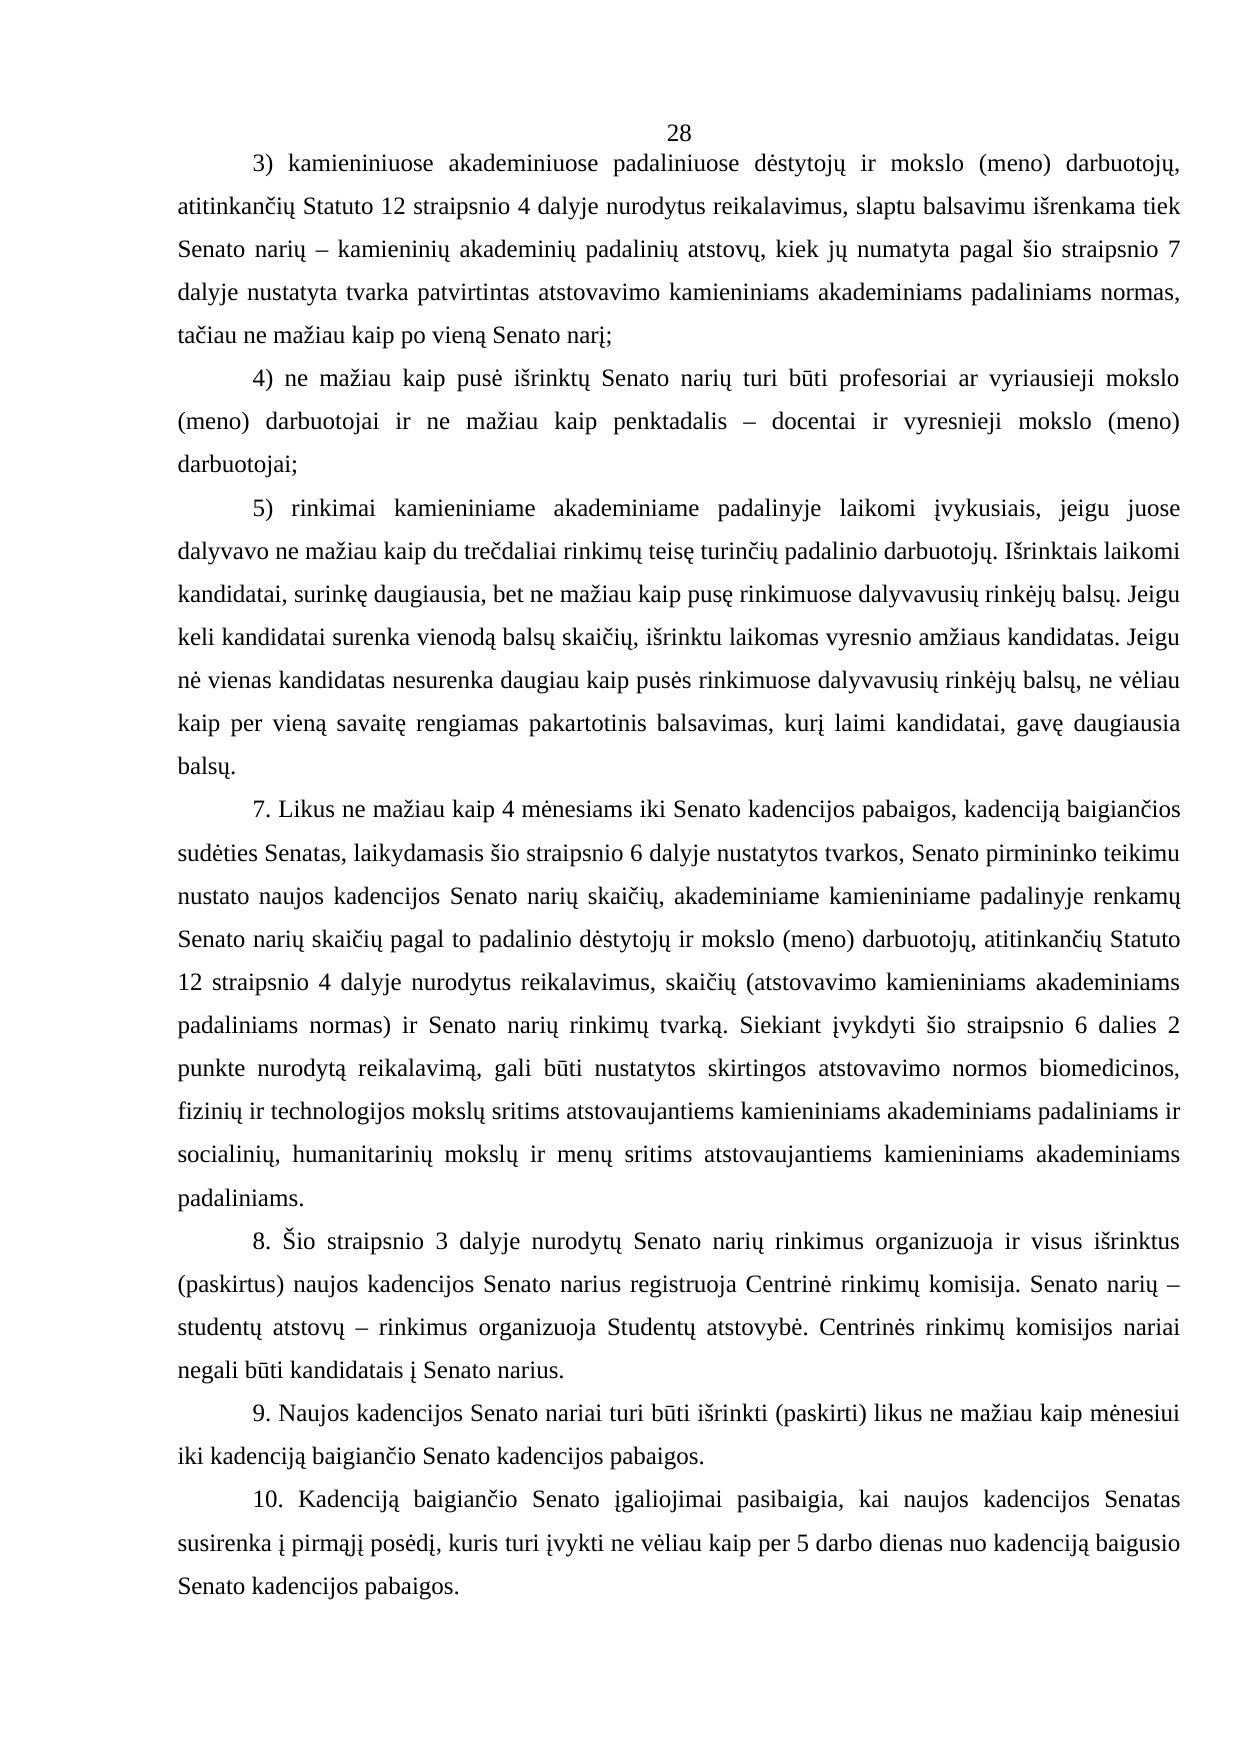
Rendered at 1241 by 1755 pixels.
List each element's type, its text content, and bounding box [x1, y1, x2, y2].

text 5) rinkimai kamieniniame akademiniame padalinyje laikomi įvykusiais, jeigu juose dalyvavo ne mažiau kaip du trečdaliai rinkimų teisę turinčių padalinio darbuotojų. Išrinktais laikomi kandidatai, surinkę daugiausia, bet ne mažiau kaip pusę rinkimuose dalyvavusių rinkėjų balsų. Jeigu keli kandidatai surenka vienodą balsų skaičių, išrinktu laikomas vyresnio amžiaus kandidatas. Jeigu nė vienas kandidatas nesurenka daugiau kaip pusės rinkimuose dalyvavusių rinkėjų balsų, ne vėliau kaip per vieną savaitę rengiamas pakartotinis balsavimas, kurį laimi kandidatai, gavę daugiausia balsų. [177, 493, 1181, 780]
text 4) ne mažiau kaip pusė išrinktų Senato narių turi būti profesoriai ar vyriausieji mokslo (meno) darbuotojai ir ne mažiau kaip penktadalis – docentai ir vyresnieji mokslo (meno) darbuotojai; [177, 363, 1181, 478]
text 8. Šio straipsnio 3 dalyje nurodytų Senato narių rinkimus organizuoja ir visus išrinktus (paskirtus) naujos kadencijos Senato narius registruoja Centrinė rinkimų komisija. Senato narių – studentų atstovų – rinkimus organizuoja Studentų atstovybė. Centrinės rinkimų komisijos nariai negali būti kandidatais į Senato narius. [177, 1226, 1181, 1384]
text 10. Kadenciją baigiančio Senato įgaliojimai pasibaigia, kai naujos kadencijos Senatas susirenka į pirmąjį posėdį, kuris turi įvykti ne vėliau kaip per 5 darbo dienas nuo kadenciją baigusio Senato kadencijos pabaigos. [177, 1484, 1181, 1599]
text 3) kamieniniuose akademiniuose padaliniuose dėstytojų ir mokslo (meno) darbuotojų, atitinkančių Statuto 12 straipsnio 4 dalyje nurodytus reikalavimus, slaptu balsavimu išrenkama tiek Senato narių – kamieninių akademinių padalinių atstovų, kiek jų numatyta pagal šio straipsnio 7 dalyje nustatyta tvarka patvirtintas atstovavimo kamieniniams akademiniams padaliniams normas, tačiau ne mažiau kaip po vieną Senato narį; [177, 148, 1181, 349]
text 7. Likus ne mažiau kaip 4 mėnesiams iki Senato kadencijos pabaigos, kadenciją baigiančios sudėties Senatas, laikydamasis šio straipsnio 6 dalyje nustatytos tvarkos, Senato pirmininko teikimu nustato naujos kadencijos Senato narių skaičių, akademiniame kamieniniame padalinyje renkamų Senato narių skaičių pagal to padalinio dėstytojų ir mokslo (meno) darbuotojų, atitinkančių Statuto 12 straipsnio 4 dalyje nurodytus reikalavimus, skaičių (atstovavimo kamieniniams akademiniams padaliniams normas) ir Senato narių rinkimų tvarką. Siekiant įvykdyti šio straipsnio 6 dalies 2 punkte nurodytą reikalavimą, gali būti nustatytos skirtingos atstovavimo normos biomedicinos, fizinių ir technologijos mokslų sritims atstovaujantiems kamieniniams akademiniams padaliniams ir socialinių, humanitarinių mokslų ir menų sritims atstovaujantiems kamieniniams akademiniams padaliniams. [177, 794, 1181, 1211]
text 9. Naujos kadencijos Senato nariai turi būti išrinkti (paskirti) likus ne mažiau kaip mėnesiui iki kadenciją baigiančio Senato kadencijos pabaigos. [177, 1398, 1181, 1470]
